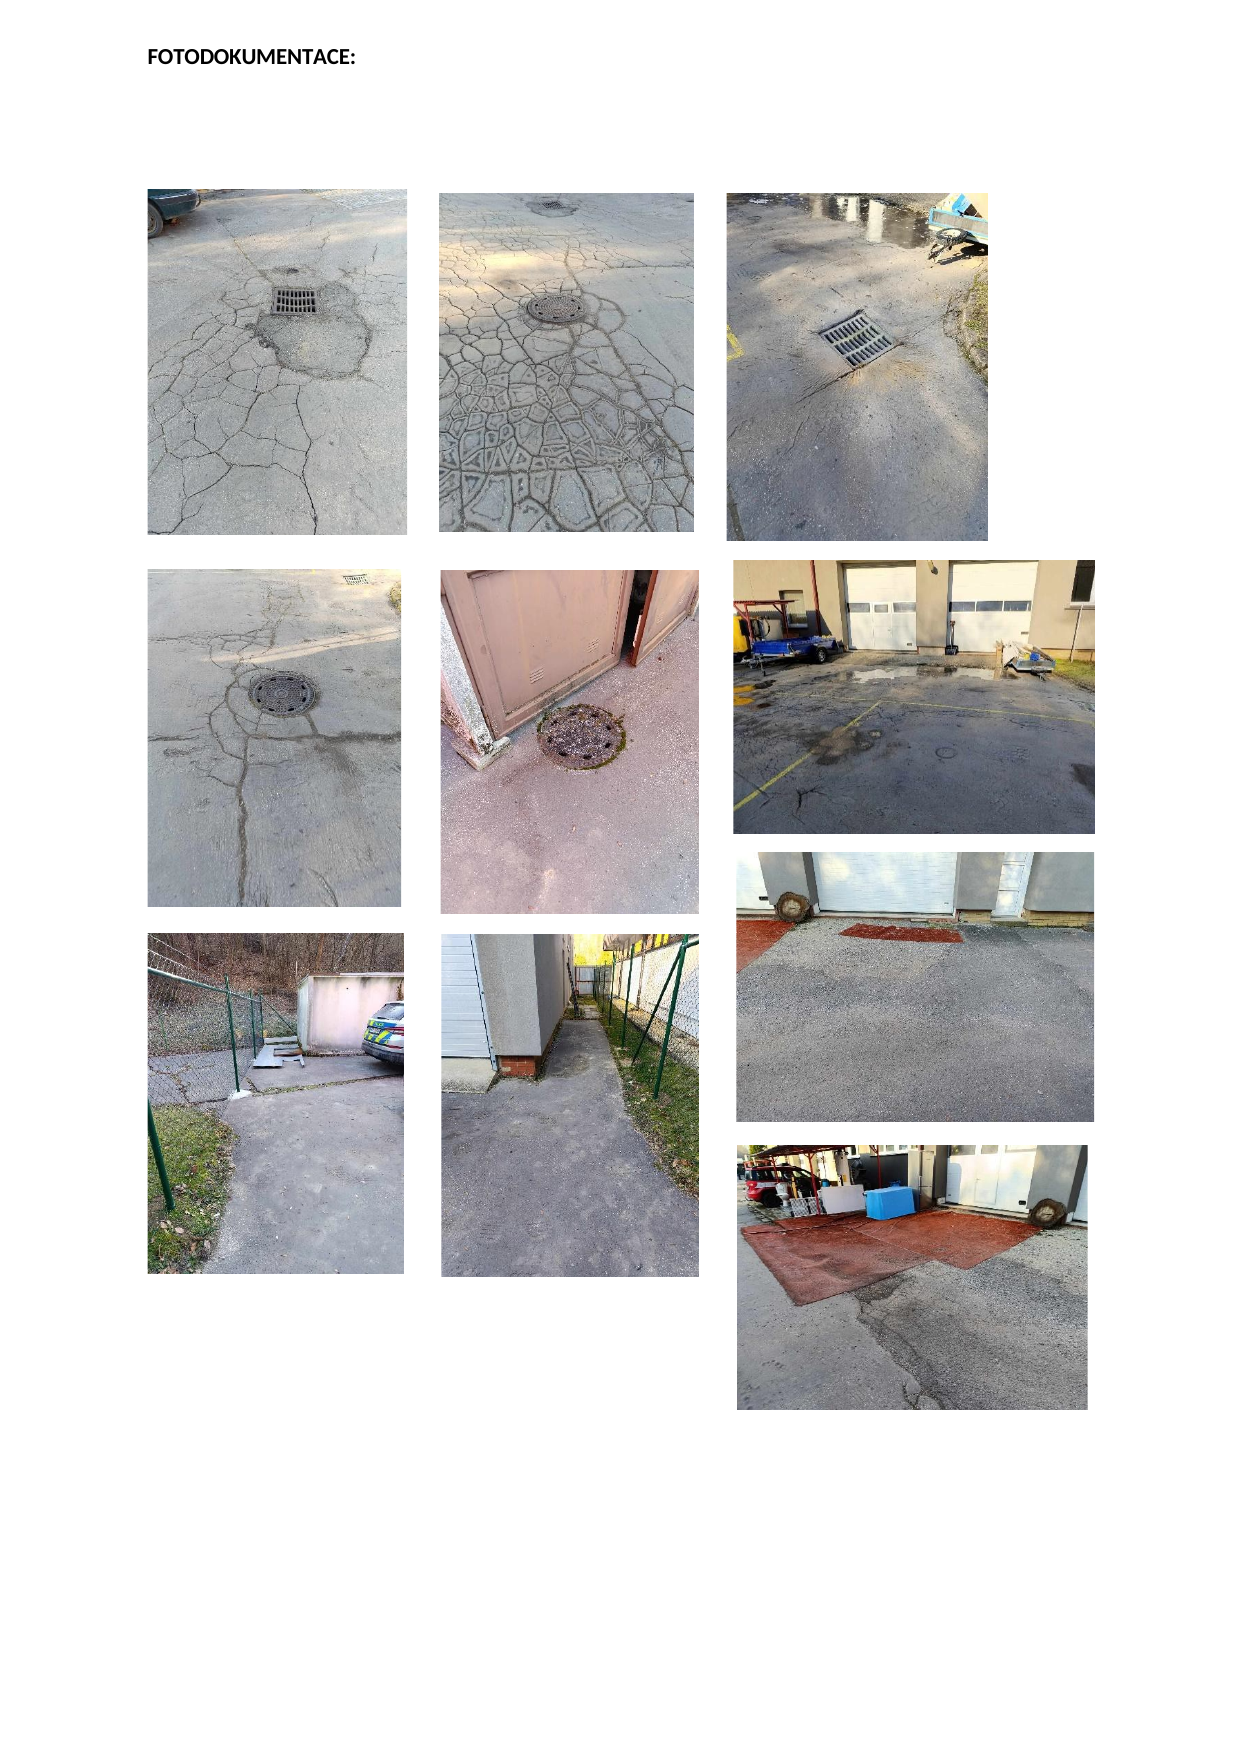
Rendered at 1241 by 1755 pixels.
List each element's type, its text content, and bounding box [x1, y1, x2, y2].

text FOTODOKUMENTACE: [147, 42, 1123, 71]
